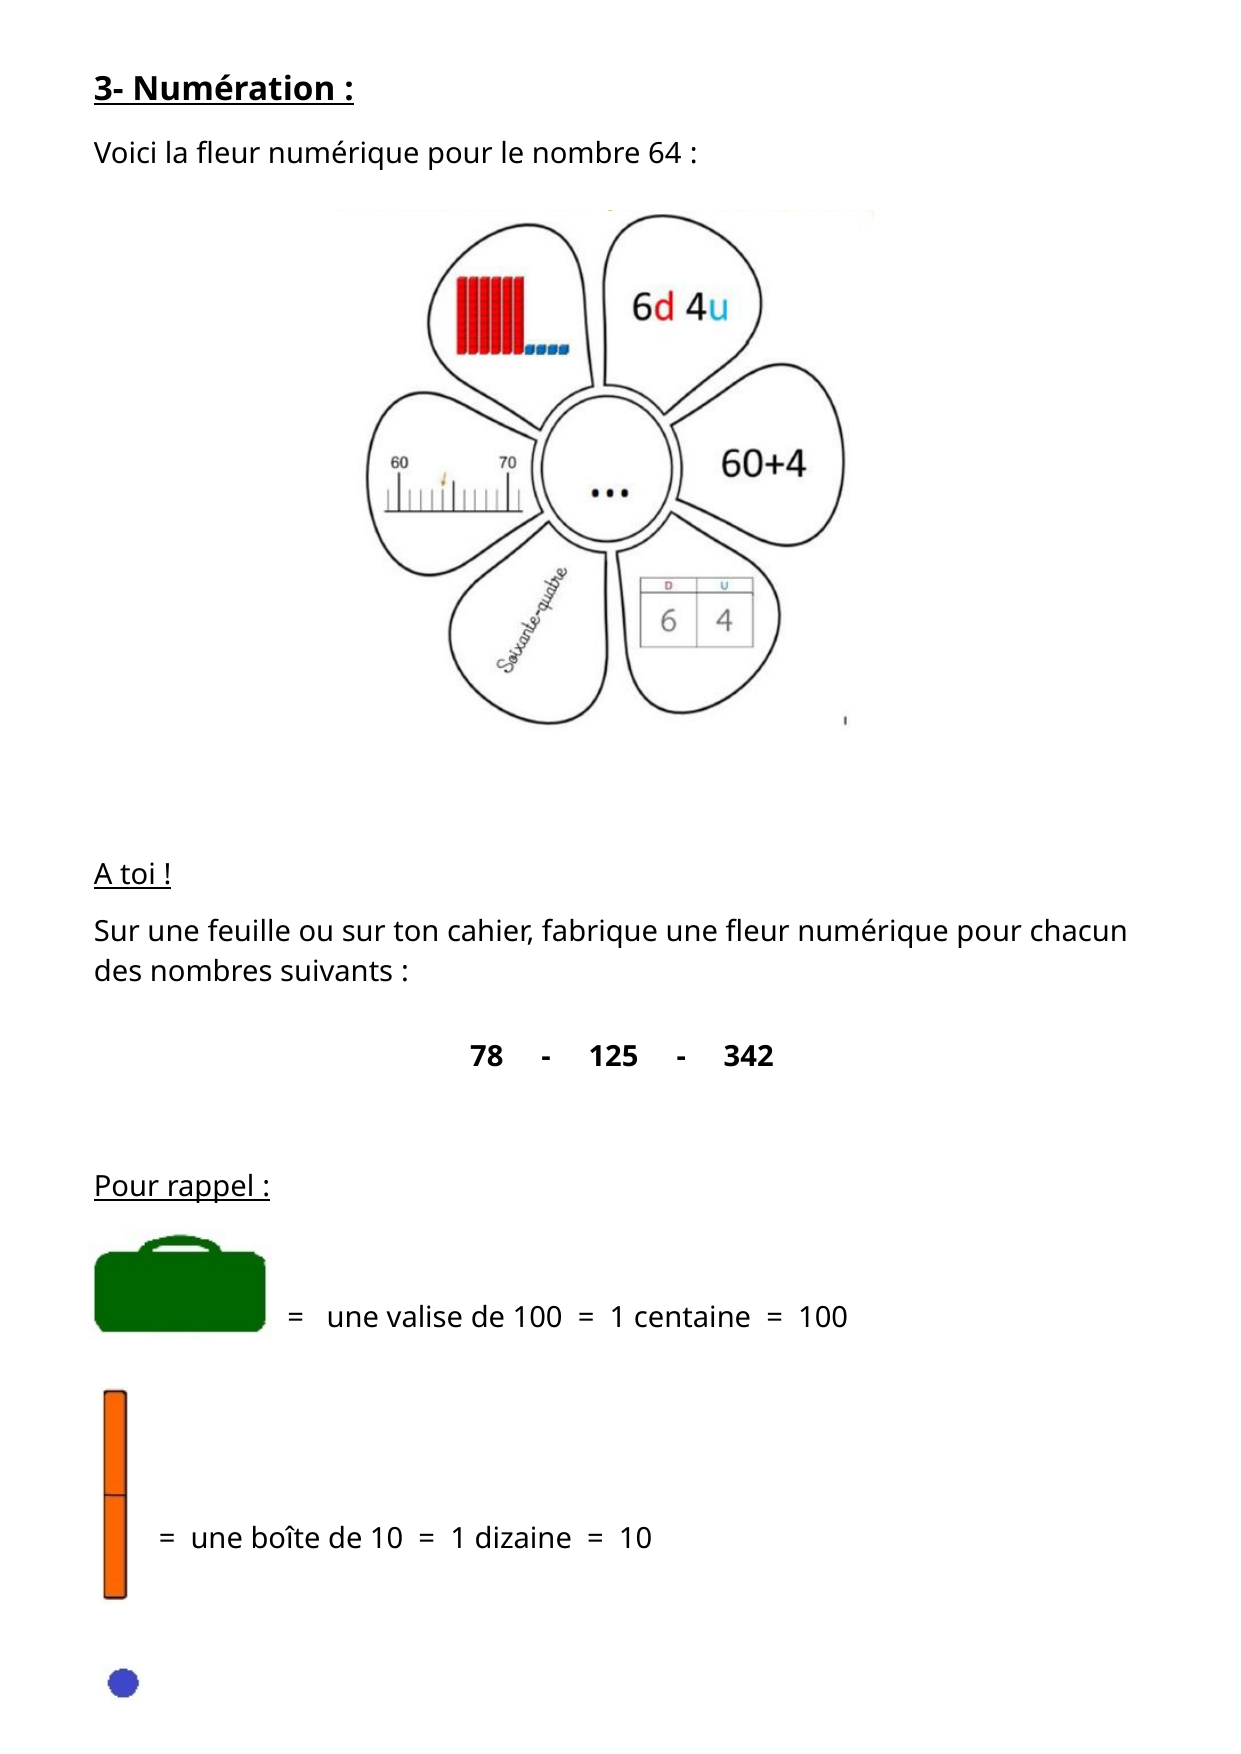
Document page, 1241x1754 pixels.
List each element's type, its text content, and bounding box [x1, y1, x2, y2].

text = une valise de 100 = 1 centaine = 100 [272, 1296, 1150, 1336]
text 3- Numération : [94, 64, 1150, 110]
text = une boîte de 10 = 1 dizaine = 10 [128, 1518, 1150, 1557]
text Voici la fleur numérique pour le nombre 64 : [94, 133, 1150, 172]
text A toi ! [94, 854, 1150, 893]
picture [335, 210, 874, 741]
picture [87, 1227, 272, 1340]
picture [100, 1386, 128, 1611]
text 78 - 125 - 342 [94, 1035, 1150, 1075]
text Pour rappel : [94, 1166, 1150, 1205]
picture [100, 1661, 143, 1704]
text Sur une feuille ou sur ton cahier, fabrique une fleur numérique pour chacun des nombres suivants : [94, 910, 1150, 990]
